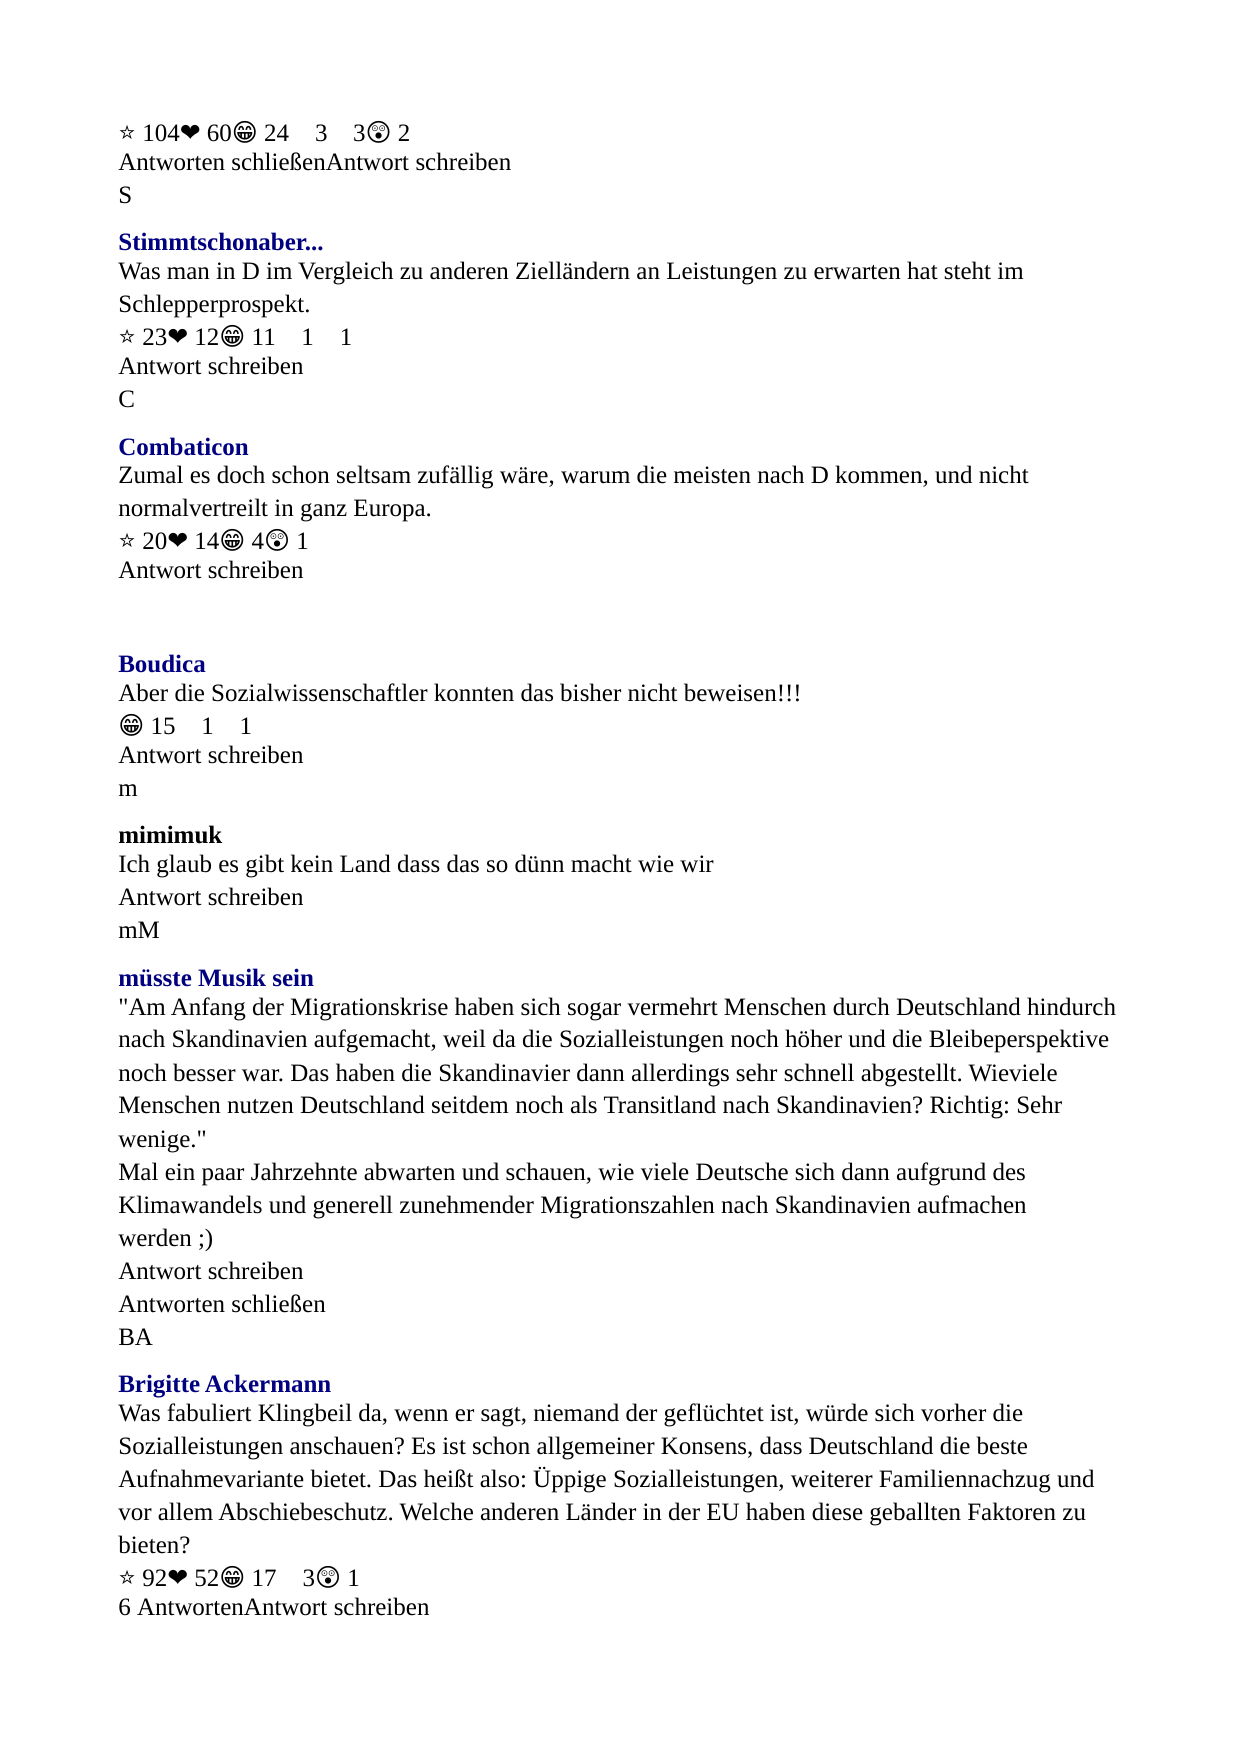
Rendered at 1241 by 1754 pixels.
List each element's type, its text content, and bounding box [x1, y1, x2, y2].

text Antwort schreiben [118, 555, 1122, 584]
subtitle Brigitte Ackermann [118, 1369, 1122, 1398]
text Mal ein paar Jahrzehnte abwarten und schauen, wie viele Deutsche sich dann aufgrund des Klimawandels und generell zunehmender Migrationszahlen nach Skandinavien aufmachen werden ;) [118, 1157, 1122, 1251]
text m [118, 773, 1122, 802]
text Zumal es doch schon seltsam zufällig wäre, warum die meisten nach D kommen, und nicht normalvertreilt in ganz Europa. [118, 460, 1122, 522]
subtitle Stimmtschonaber... [118, 227, 1122, 256]
subtitle Boudica [118, 649, 1122, 678]
text Antworten schließenAntwort schreiben [118, 147, 1122, 176]
subtitle müsste Musik sein [118, 963, 1122, 992]
text Antwort schreiben [118, 1256, 1122, 1284]
text ⭐️ 20❤️ 14😁 4😲 1 [118, 526, 1122, 555]
subtitle mimimuk [118, 820, 1122, 849]
text Antworten schließen [118, 1289, 1122, 1317]
text Antwort schreiben [118, 882, 1122, 911]
text ⭐️ 23❤️ 12😁 11🙁 1🤨 1 [118, 322, 1122, 351]
text mM [118, 915, 1122, 944]
text "Am Anfang der Migrationskrise haben sich sogar vermehrt Menschen durch Deutschland hindurch nach Skandinavien aufgemacht, weil da die Sozialleistungen noch höher und die Bleibeperspektive noch besser war. Das haben die Skandinavier dann allerdings sehr schnell abgestellt. Wieviele Menschen nutzen Deutschland seitdem noch als Transitland nach Skandinavien? Richtig: Sehr wenige." [118, 992, 1122, 1152]
text 😁 15🙁 1🤨 1 [118, 711, 1122, 740]
text Antwort schreiben [118, 740, 1122, 768]
subtitle Combaticon [118, 432, 1122, 460]
text Was fabuliert Klingbeil da, wenn er sagt, niemand der geflüchtet ist, würde sich vorher die Sozialleistungen anschauen? Es ist schon allgemeiner Konsens, dass Deutschland die beste Aufnahmevariante bietet. Das heißt also: Üppige Sozialleistungen, weiterer Familiennachzug und vor allem Abschiebeschutz. Welche anderen Länder in der EU haben diese geballten Faktoren zu bieten? [118, 1398, 1122, 1559]
text Aber die Sozialwissenschaftler konnten das bisher nicht beweisen!!! [118, 678, 1122, 707]
text Was man in D im Vergleich zu anderen Zielländern an Leistungen zu erwarten hat steht im Schlepperprospekt. [118, 256, 1122, 318]
text ⭐️ 104❤️ 60😁 24🙁 3🤨 3😲 2 [118, 118, 1122, 147]
text Antwort schreiben [118, 351, 1122, 380]
text S [118, 180, 1122, 209]
text C [118, 384, 1122, 413]
text BA [118, 1322, 1122, 1351]
text Ich glaub es gibt kein Land dass das so dünn macht wie wir [118, 849, 1122, 878]
text 6 AntwortenAntwort schreiben [118, 1592, 1122, 1621]
text ⭐️ 92❤️ 52😁 17🤨 3😲 1 [118, 1563, 1122, 1592]
